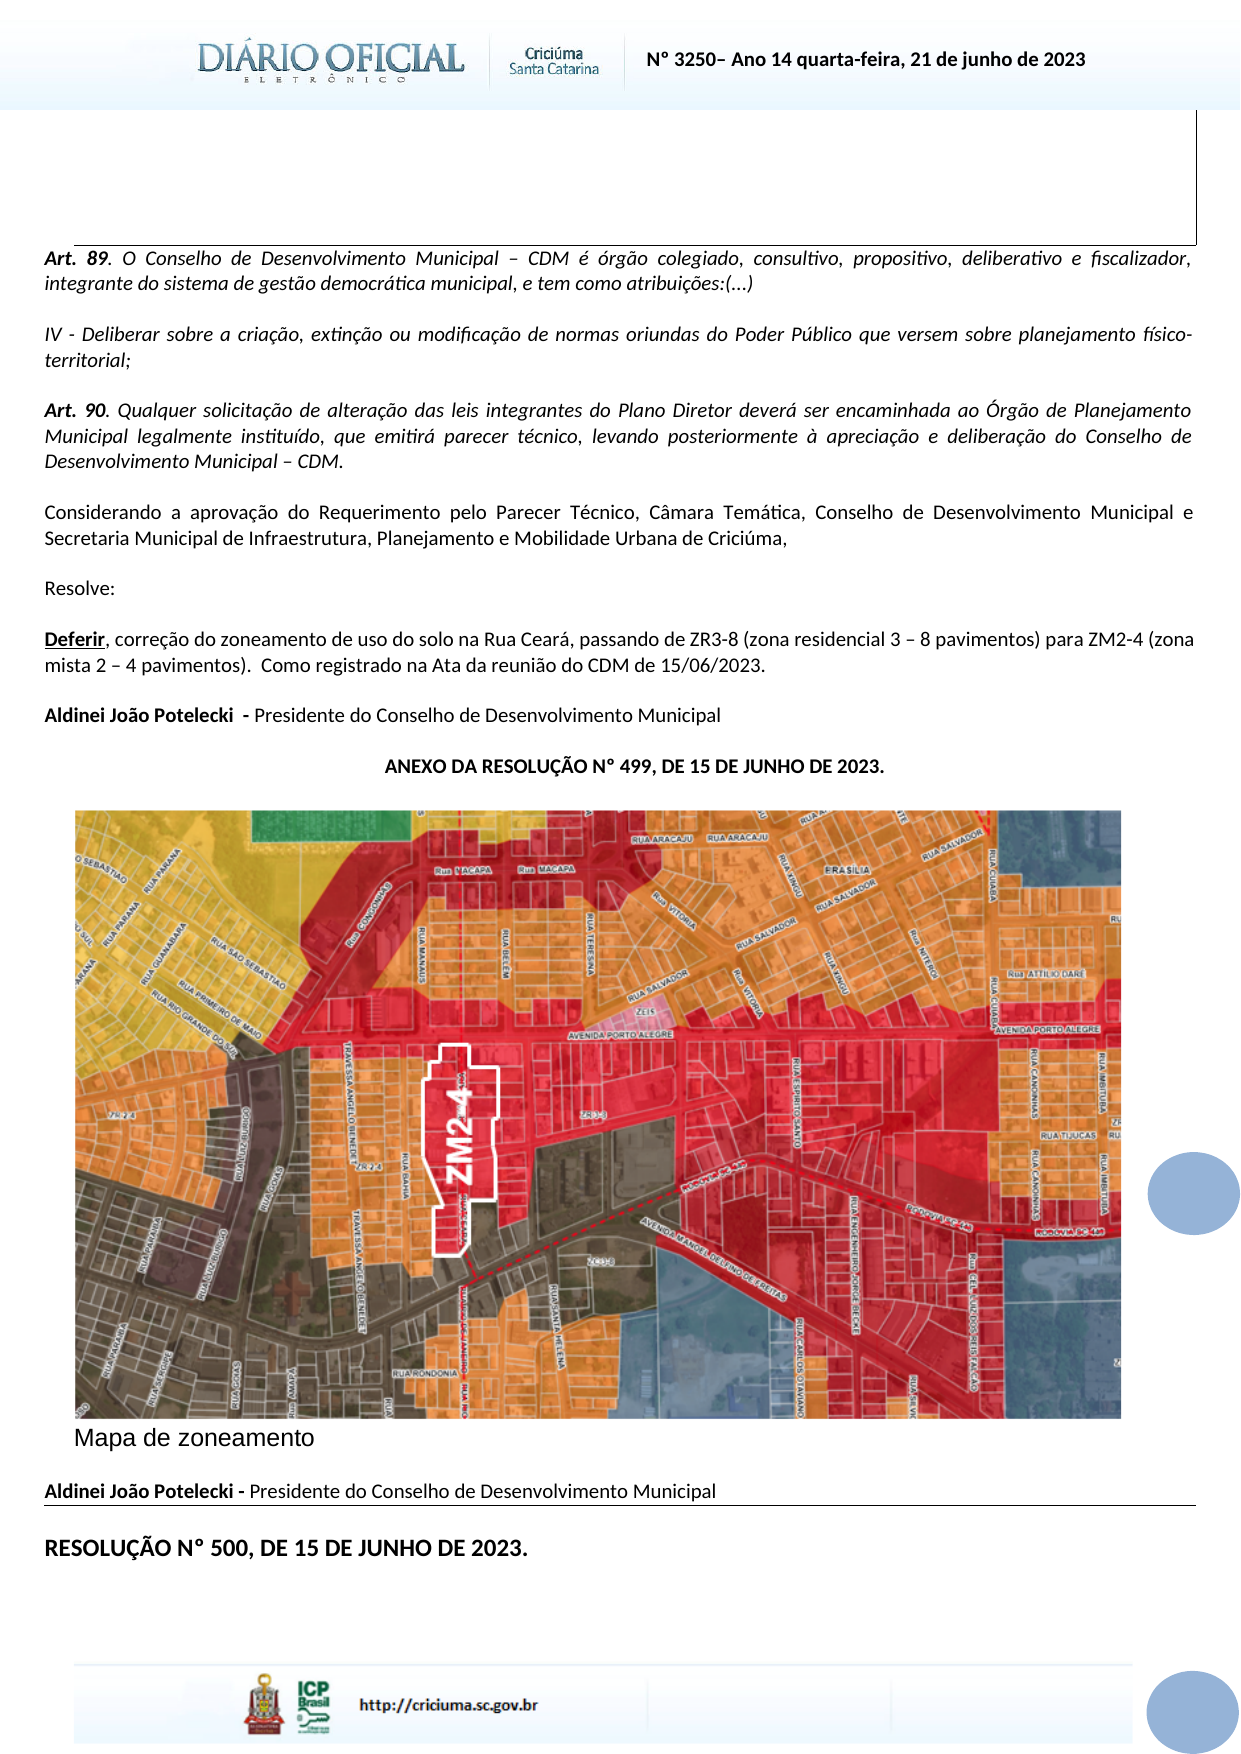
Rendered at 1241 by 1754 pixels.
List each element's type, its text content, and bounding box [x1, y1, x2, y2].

text Resolve: [44, 576, 1196, 601]
text Art. 89. O Conselho de Desenvolvimento Municipal – CDM é órgão colegiado, consultivo, propositivo, deliberativo e fiscalizador, integrante do sistema de gestão democrática municipal, e tem como atribuições:(...) [44, 245, 1196, 296]
text RESOLUÇÃO Nº 500, DE 15 DE JUNHO DE 2023. [44, 1532, 1196, 1562]
text Art. 90. Qualquer solicitação de alteração das leis integrantes do Plano Diretor deverá ser encaminhada ao Órgão de Planejamento Municipal legalmente instituído, que emitirá parecer técnico, levando posteriormente à apreciação e deliberação do Conselho de Desenvolvimento Municipal – CDM. [44, 398, 1196, 474]
text Aldinei João Potelecki - Presidente do Conselho de Desenvolvimento Municipal [44, 1478, 1196, 1505]
text ANEXO DA RESOLUÇÃO Nº 499, DE 15 DE JUNHO DE 2023. [74, 753, 1196, 779]
text Aldinei João Potelecki - Presidente do Conselho de Desenvolvimento Municipal [44, 703, 1196, 728]
text Deferir, correção do zoneamento de uso do solo na Rua Ceará, passando de ZR3-8 (zona residencial 3 – 8 pavimentos) para ZM2-4 (zona mista 2 – 4 pavimentos). Como registrado na Ata da reunião do CDM de 15/06/2023. [44, 626, 1196, 677]
text IV - Deliberar sobre a criação, extinção ou modificação de normas oriundas do Poder Público que versem sobre planejamento físico-territorial; [44, 321, 1196, 372]
text Considerando a aprovação do Requerimento pelo Parecer Técnico, Câmara Temática, Conselho de Desenvolvimento Municipal e Secretaria Municipal de Infraestrutura, Planejamento e Mobilidade Urbana de Criciúma, [44, 499, 1196, 550]
